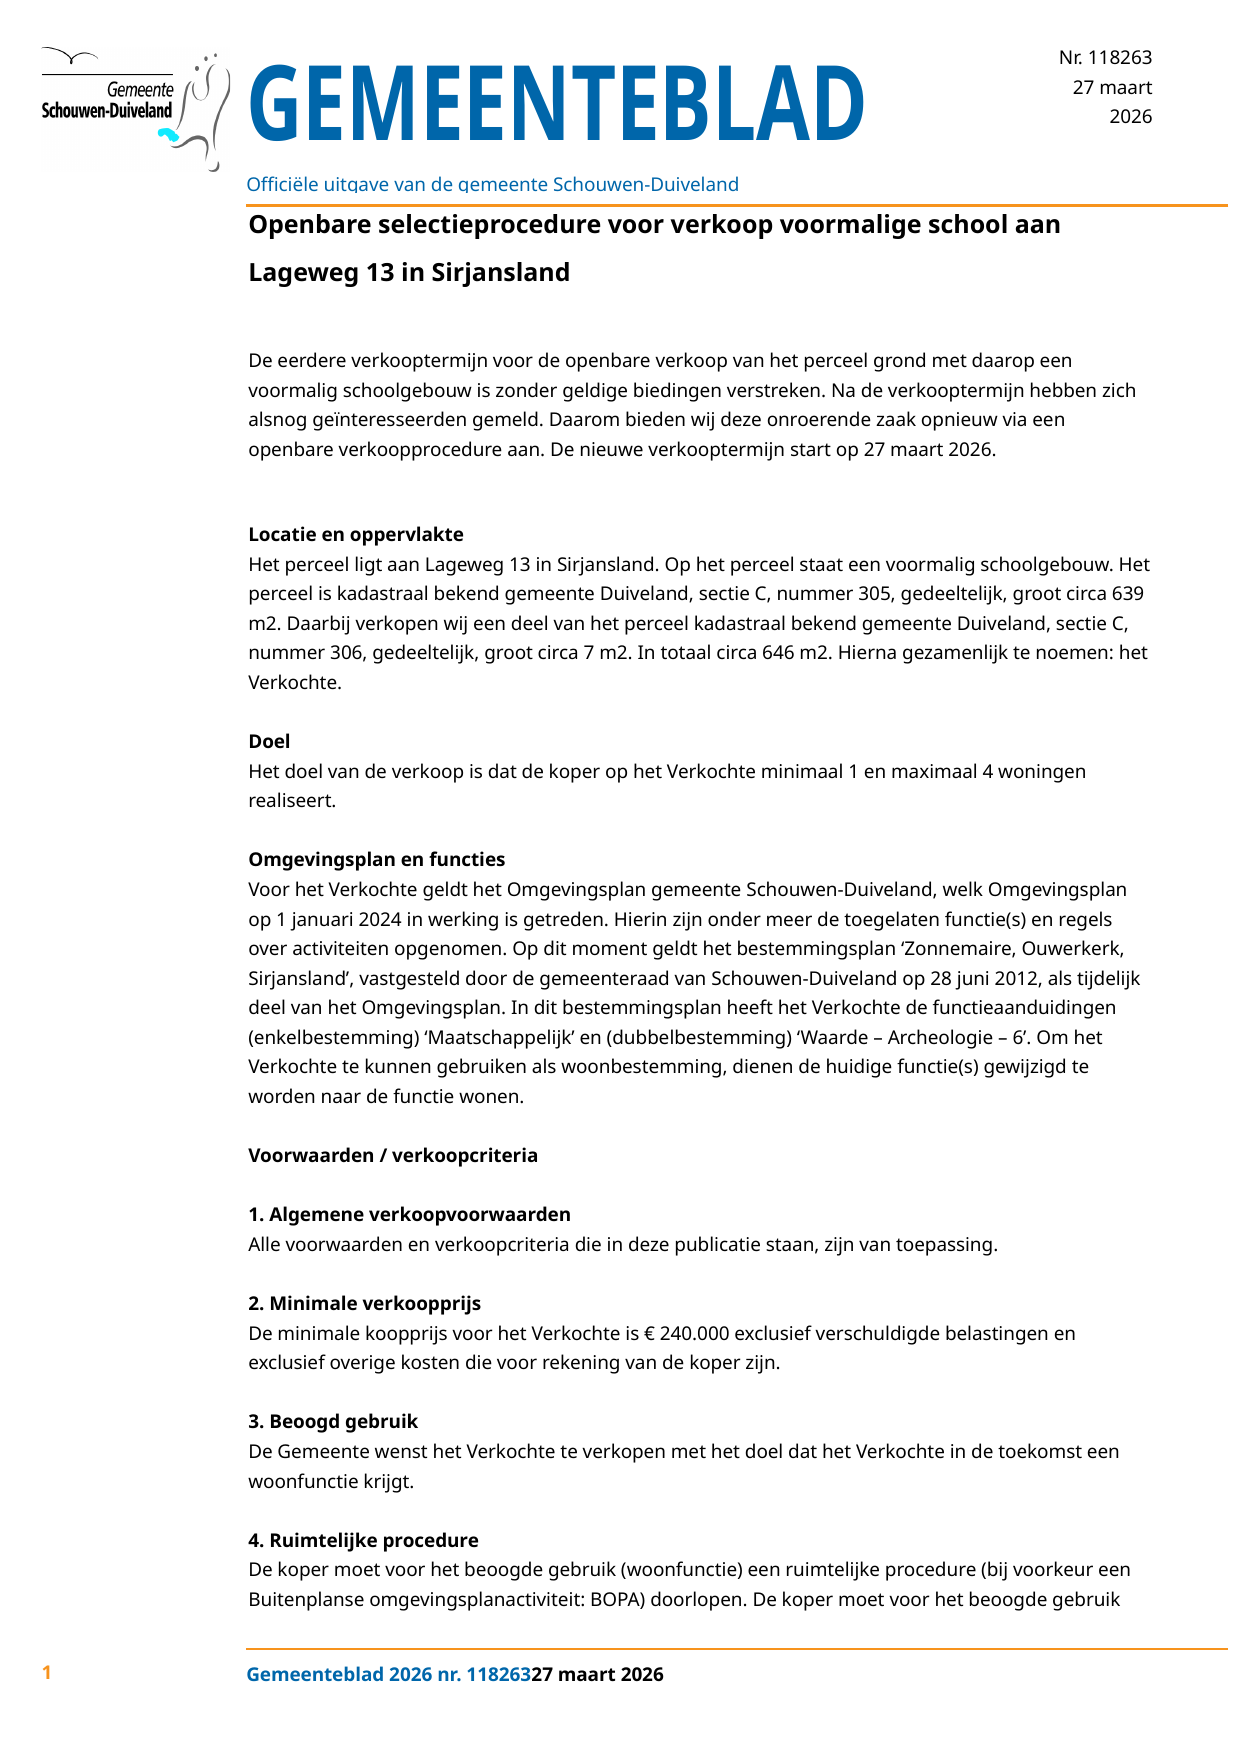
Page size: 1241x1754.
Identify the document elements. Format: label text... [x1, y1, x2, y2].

text De eerdere verkooptermijn voor de openbare verkoop van het perceel grond met daarop een voormalig schoolgebouw is zonder geldige biedingen verstreken. Na de verkooptermijn hebben zich alsnog geïnteresseerden gemeld. Daarom bieden wij deze onroerende zaak opnieuw via een openbare verkoopprocedure aan. De nieuwe verkooptermijn start op 27 maart 2026. [248, 347, 1152, 462]
text Voor het Verkochte geldt het Omgevingsplan gemeente Schouwen-Duiveland, welk Omgevingsplan op 1 januari 2024 in werking is getreden. Hierin zijn onder meer de toegelaten functie(s) en regels over activiteiten opgenomen. Op dit moment geldt het bestemmingsplan ‘Zonnemaire, Ouwerkerk, Sirjansland’, vastgesteld door de gemeenteraad van Schouwen-Duiveland op 28 juni 2012, als tijdelijk deel van het Omgevingsplan. In dit bestemmingsplan heeft het Verkochte de functieaanduidingen (enkelbestemming) ‘Maatschappelijk’ en (dubbelbestemming) ‘Waarde – Archeologie – 6’. Om het Verkochte te kunnen gebruiken als woonbestemming, dienen de huidige functie(s) gewijzigd te worden naar de functie wonen. [248, 876, 1152, 1109]
text 1. Algemene verkoopvoorwaarden [248, 1202, 1152, 1227]
text Omgevingsplan en functies [248, 847, 1152, 872]
text De koper moet voor het beoogde gebruik (woonfunctie) een ruimtelijke procedure (bij voorkeur een Buitenplanse omgevingsplanactiviteit: BOPA) doorlopen. De koper moet voor het beoogde gebruik [248, 1557, 1152, 1612]
picture [41, 47, 231, 172]
text Locatie en oppervlakte [248, 521, 1152, 547]
text De minimale koopprijs voor het Verkochte is € 240.000 exclusief verschuldigde belastingen en exclusief overige kosten die voor rekening van de koper zijn. [248, 1320, 1152, 1375]
text Voorwaarden / verkoopcriteria [248, 1142, 1152, 1168]
text 2. Minimale verkoopprijs [248, 1290, 1152, 1316]
text Openbare selectieprocedure voor verkoop voormalige school aan Lageweg 13 in Sirjansland [248, 207, 1152, 288]
text Het perceel ligt aan Lageweg 13 in Sirjansland. Op het perceel staat een voormalig schoolgebouw. Het perceel is kadastraal bekend gemeente Duiveland, sectie C, nummer 305, gedeeltelijk, groot circa 639 m2. Daarbij verkopen wij een deel van het perceel kadastraal bekend gemeente Duiveland, sectie C, nummer 306, gedeeltelijk, groot circa 7 m2. In totaal circa 646 m2. Hierna gezamenlijk te noemen: het Verkochte. [248, 551, 1152, 695]
text De Gemeente wenst het Verkochte te verkopen met het doel dat het Verkochte in de toekomst een woonfunctie krijgt. [248, 1438, 1152, 1493]
text Alle voorwaarden en verkoopcriteria die in deze publicatie staan, zijn van toepassing. [248, 1231, 1152, 1257]
text 4. Ruimtelijke procedure [248, 1527, 1152, 1553]
text Het doel van de verkoop is dat de koper op het Verkochte minimaal 1 en maximaal 4 woningen realiseert. [248, 758, 1152, 813]
text 3. Beoogd gebruik [248, 1409, 1152, 1434]
text Doel [248, 728, 1152, 754]
